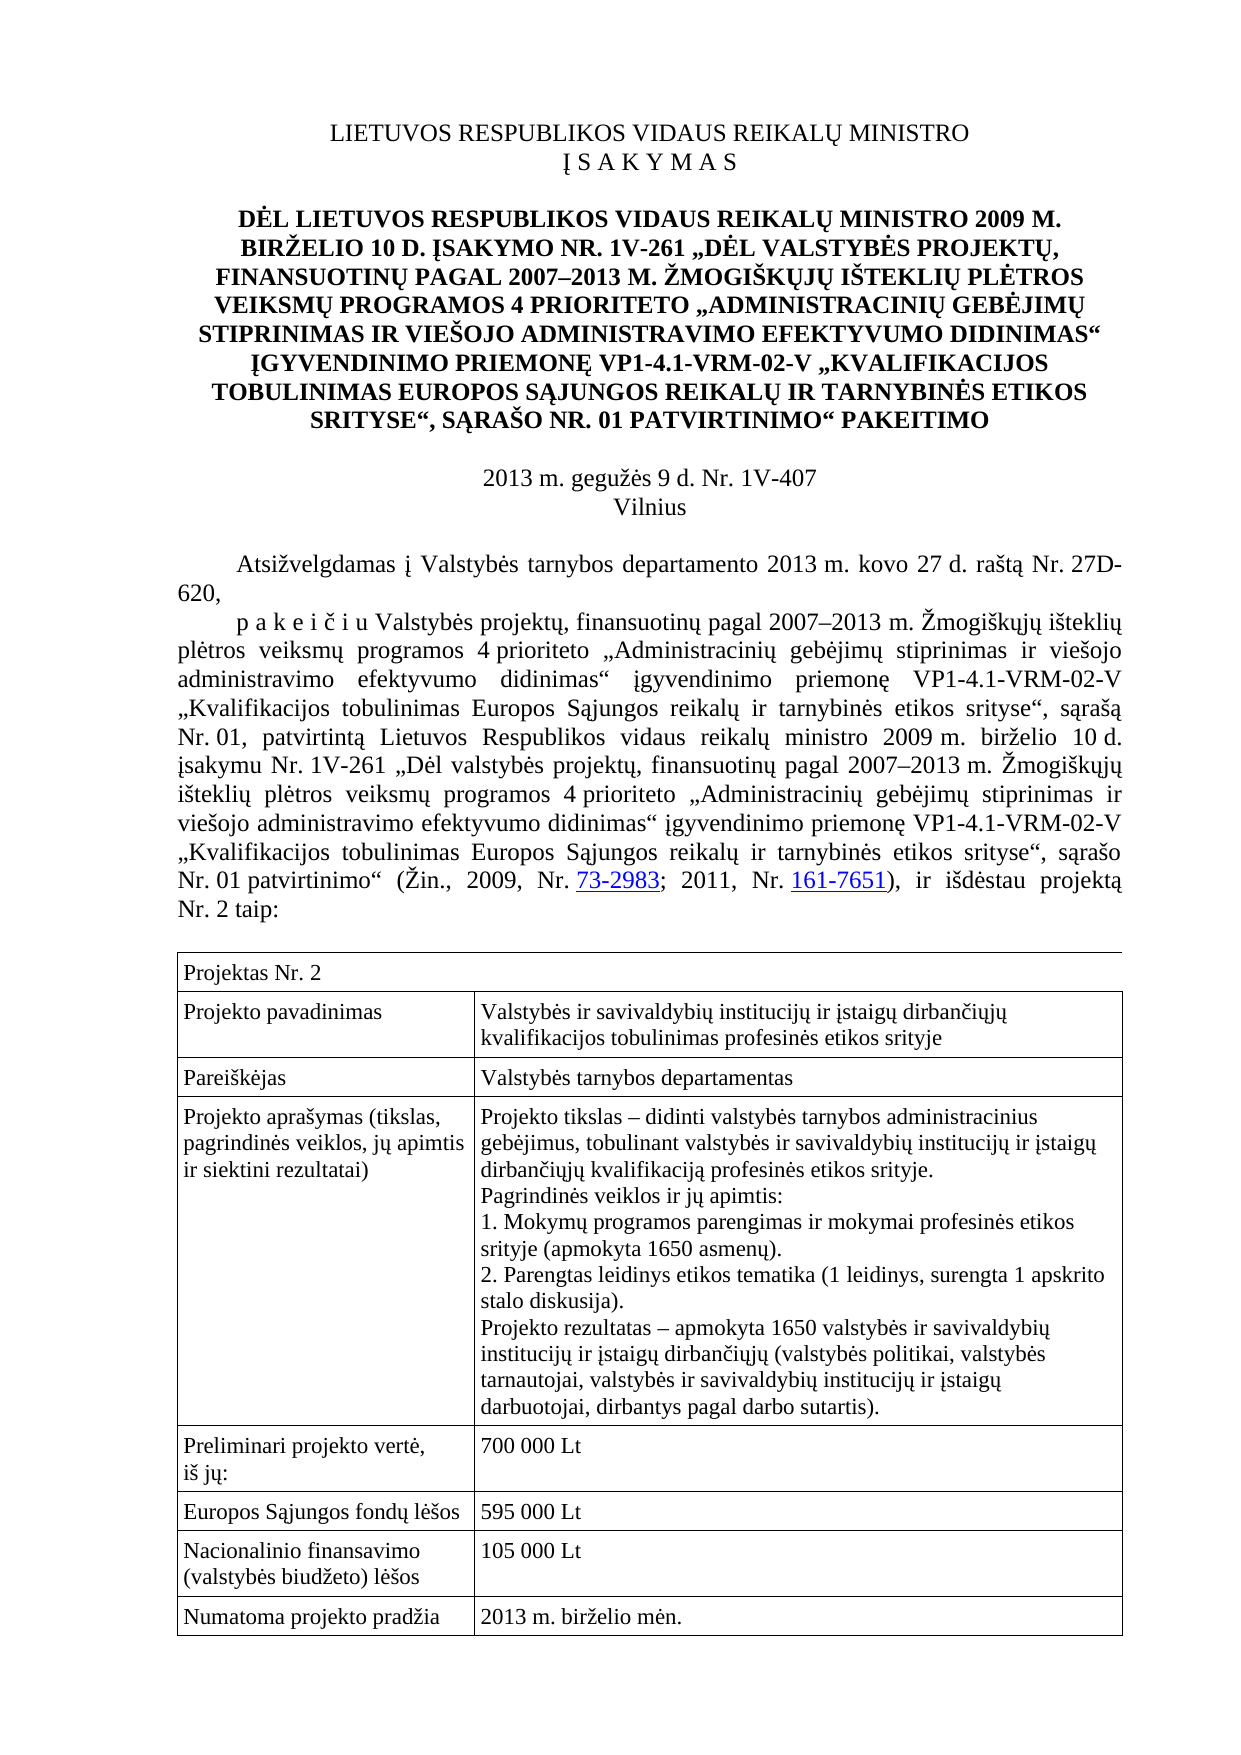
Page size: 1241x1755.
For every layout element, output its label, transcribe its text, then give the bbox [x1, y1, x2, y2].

table_cell Valstybės tarnybos departamentas [475, 1058, 1122, 1096]
table_cell Projekto pavadinimas [178, 992, 474, 1057]
table_header Projektas Nr. 2 [178, 953, 1122, 991]
table_cell 700 000 Lt [475, 1426, 1122, 1491]
table_cell 105 000 Lt [475, 1531, 1122, 1596]
table_cell Preliminari projekto vertė, iš jų: [178, 1426, 474, 1491]
text Vilnius [177, 492, 1122, 521]
table_cell Projekto tikslas – didinti valstybės tarnybos administracinius gebėjimus, tobulinant valstybės ir savivaldybių institucijų ir įstaigų dirbančiųjų kvalifikaciją profesinės etikos srityje. Pagrindinės veiklos ir jų apimtis: 1. Mokymų programos parengimas ir mokymai profesinės etikos srityje (apmokyta 1650 asmenų). 2. Parengtas leidinys etikos tematika (1 leidinys, surengta 1 apskrito stalo diskusija). Projekto rezultatas – apmokyta 1650 valstybės ir savivaldybių institucijų ir įstaigų dirbančiųjų (valstybės politikai, valstybės tarnautojai, valstybės ir savivaldybių institucijų ir įstaigų darbuotojai, dirbantys pagal darbo sutartis). [475, 1097, 1122, 1425]
text p a k e i č i u Valstybės projektų, finansuotinų pagal 2007–2013 m. Žmogiškųjų išteklių plėtros veiksmų programos 4 prioriteto „Administracinių gebėjimų stiprinimas ir viešojo administravimo efektyvumo didinimas“ įgyvendinimo priemonę VP1-4.1-VRM-02-V „Kvalifikacijos tobulinimas Europos Sąjungos reikalų ir tarnybinės etikos srityse“, sąrašą Nr. 01, patvirtintą Lietuvos Respublikos vidaus reikalų ministro 2009 m. birželio 10 d. įsakymu Nr. 1V-261 „Dėl valstybės projektų, finansuotinų pagal 2007–2013 m. Žmogiškųjų išteklių plėtros veiksmų programos 4 prioriteto „Administracinių gebėjimų stiprinimas ir viešojo administravimo efektyvumo didinimas“ įgyvendinimo priemonę VP1-4.1-VRM-02-V „Kvalifikacijos tobulinimas Europos Sąjungos reikalų ir tarnybinės etikos srityse“, sąrašo Nr. 01 patvirtinimo“ (Žin., 2009, Nr. 73-2983; 2011, Nr. 161-7651), ir išdėstau projektą Nr. 2 taip: [177, 607, 1122, 923]
text 2013 m. gegužės 9 d. Nr. 1V-407 [177, 463, 1122, 492]
table_cell 595 000 Lt [475, 1492, 1122, 1530]
table_cell Numatoma projekto pradžia [178, 1597, 474, 1635]
text DĖL LIETUVOS RESPUBLIKOS VIDAUS REIKALŲ MINISTRO 2009 M. BIRŽELIO 10 D. ĮSAKYMO Nr. 1V-261 „DĖL VALSTYBĖS PROJEKTŲ, FINANSUOTINŲ PAGAL 2007–2013 M. Žmogiškųjų išteklių plėtros veiksmų programos 4 prioriteto „Administracinių gebėjimų stiprinimas ir viešojo administravimo efektyvumo didinimas“ ĮGYVENDINIMO priemonĘ VP1-4.1-VRM-02-V „KVALIFIKACIJOS TOBULINIMAS EUROPOS SĄJUNGOS REIKALŲ IR TARNYBINĖS ETIKOS SRITYSE“, SĄRAŠO Nr. 01 PATVIRTINIMO“ PAKEITIMO [177, 204, 1122, 434]
table_cell Projekto aprašymas (tikslas, pagrindinės veiklos, jų apimtis ir siektini rezultatai) [178, 1097, 474, 1425]
text Į S A K Y M A S [177, 147, 1122, 176]
table_cell Europos Sąjungos fondų lėšos [178, 1492, 474, 1530]
table_cell 2013 m. birželio mėn. [475, 1597, 1122, 1635]
table_cell Valstybės ir savivaldybių institucijų ir įstaigų dirbančiųjų kvalifikacijos tobulinimas profesinės etikos srityje [475, 992, 1122, 1057]
text LIETUVOS RESPUBLIKOS VIDAUS REIKALŲ MINISTRO [177, 118, 1122, 147]
text Atsižvelgdamas į Valstybės tarnybos departamento 2013 m. kovo 27 d. raštą Nr. 27D-620, [177, 549, 1122, 607]
table_cell Nacionalinio finansavimo (valstybės biudžeto) lėšos [178, 1531, 474, 1596]
table_cell Pareiškėjas [178, 1058, 474, 1096]
